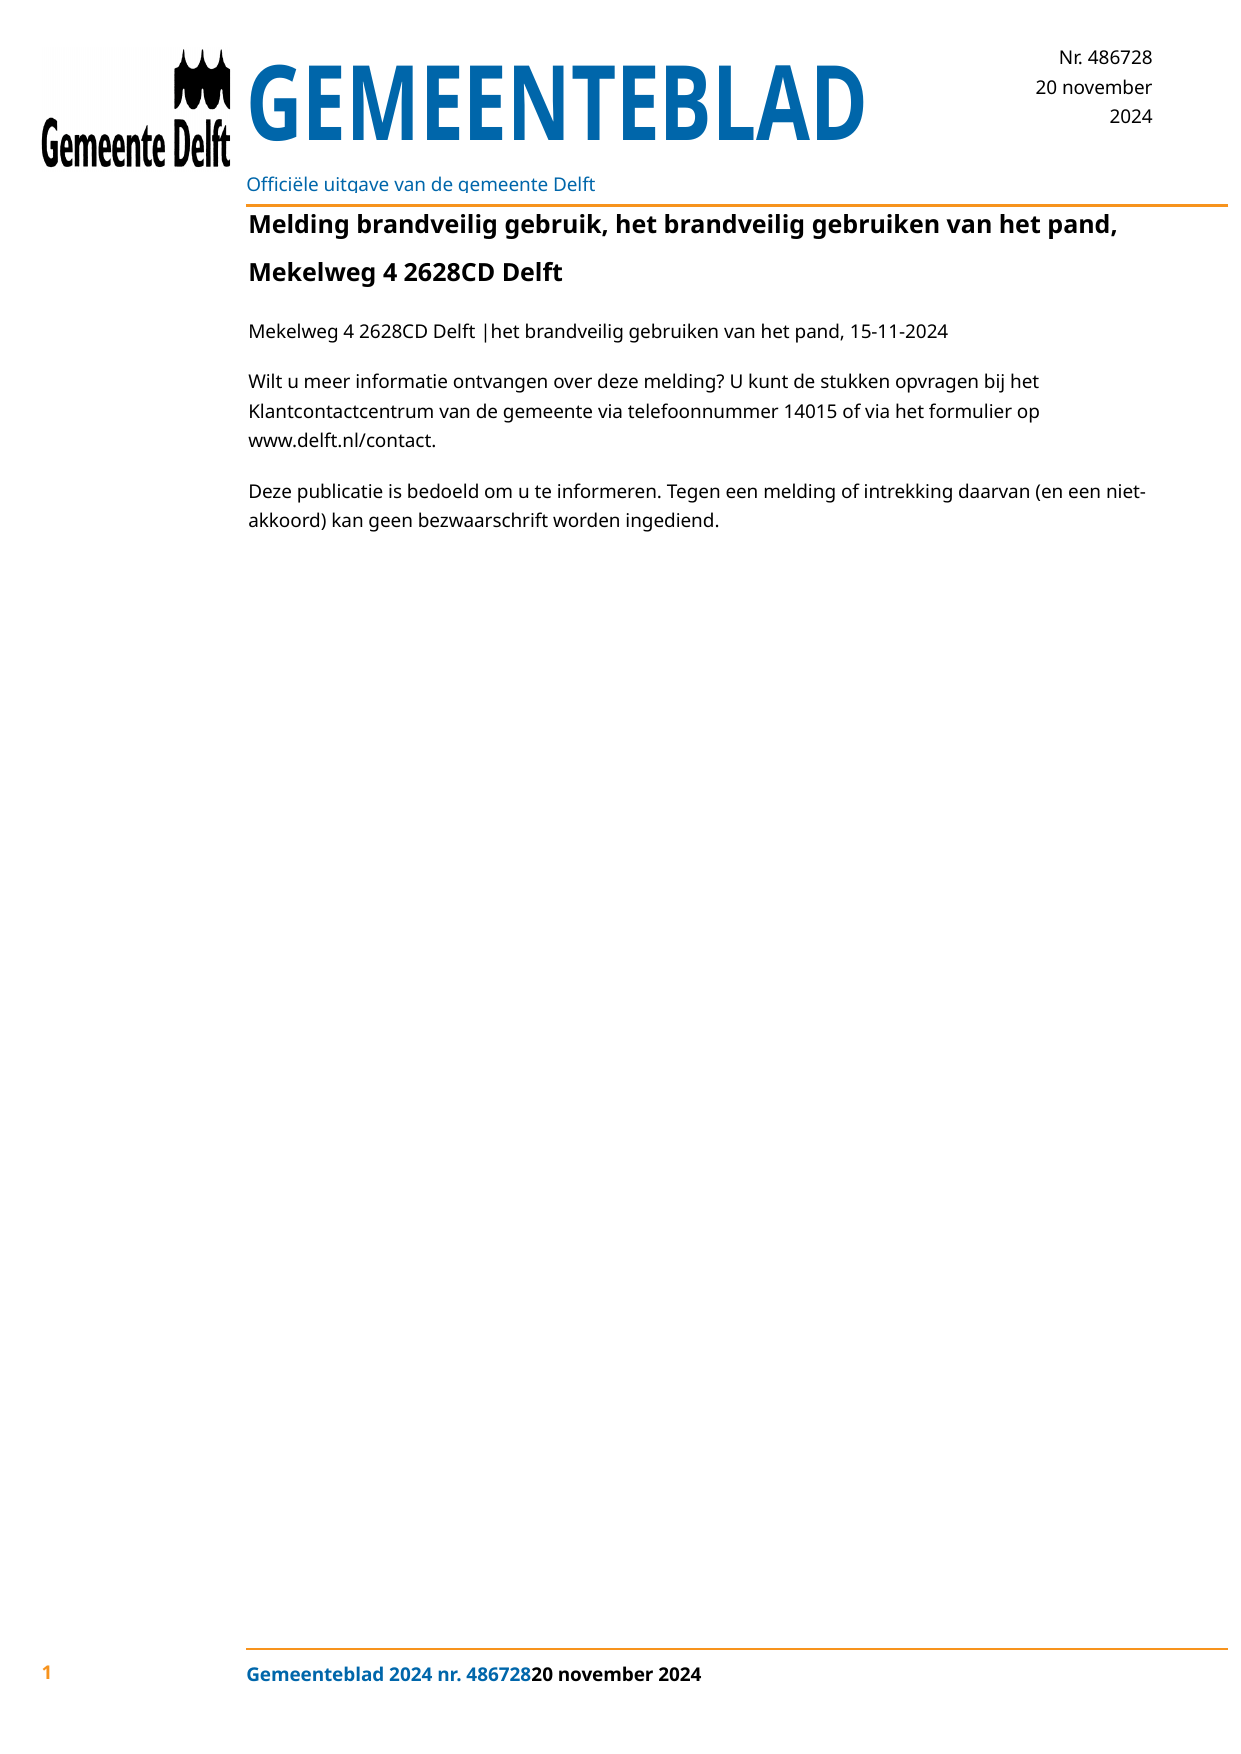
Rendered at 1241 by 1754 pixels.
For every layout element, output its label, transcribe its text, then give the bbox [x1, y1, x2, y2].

text Melding brandveilig gebruik, het brandveilig gebruiken van het pand, Mekelweg 4 2628CD Delft [248, 207, 1152, 288]
text Wilt u meer informatie ontvangen over deze melding? U kunt de stukken opvragen bij het Klantcontactcentrum van de gemeente via telefoonnummer 14015 of via het formulier op www.delft.nl/contact. [248, 368, 1152, 453]
text Mekelweg 4 2628CD Delft |het brandveilig gebruiken van het pand, 15-11-2024 [248, 318, 1152, 344]
text Deze publicatie is bedoeld om u te informeren. Tegen een melding of intrekking daarvan (en een niet-akkoord) kan geen bezwaarschrift worden ingediend. [248, 478, 1152, 533]
picture [41, 47, 231, 172]
